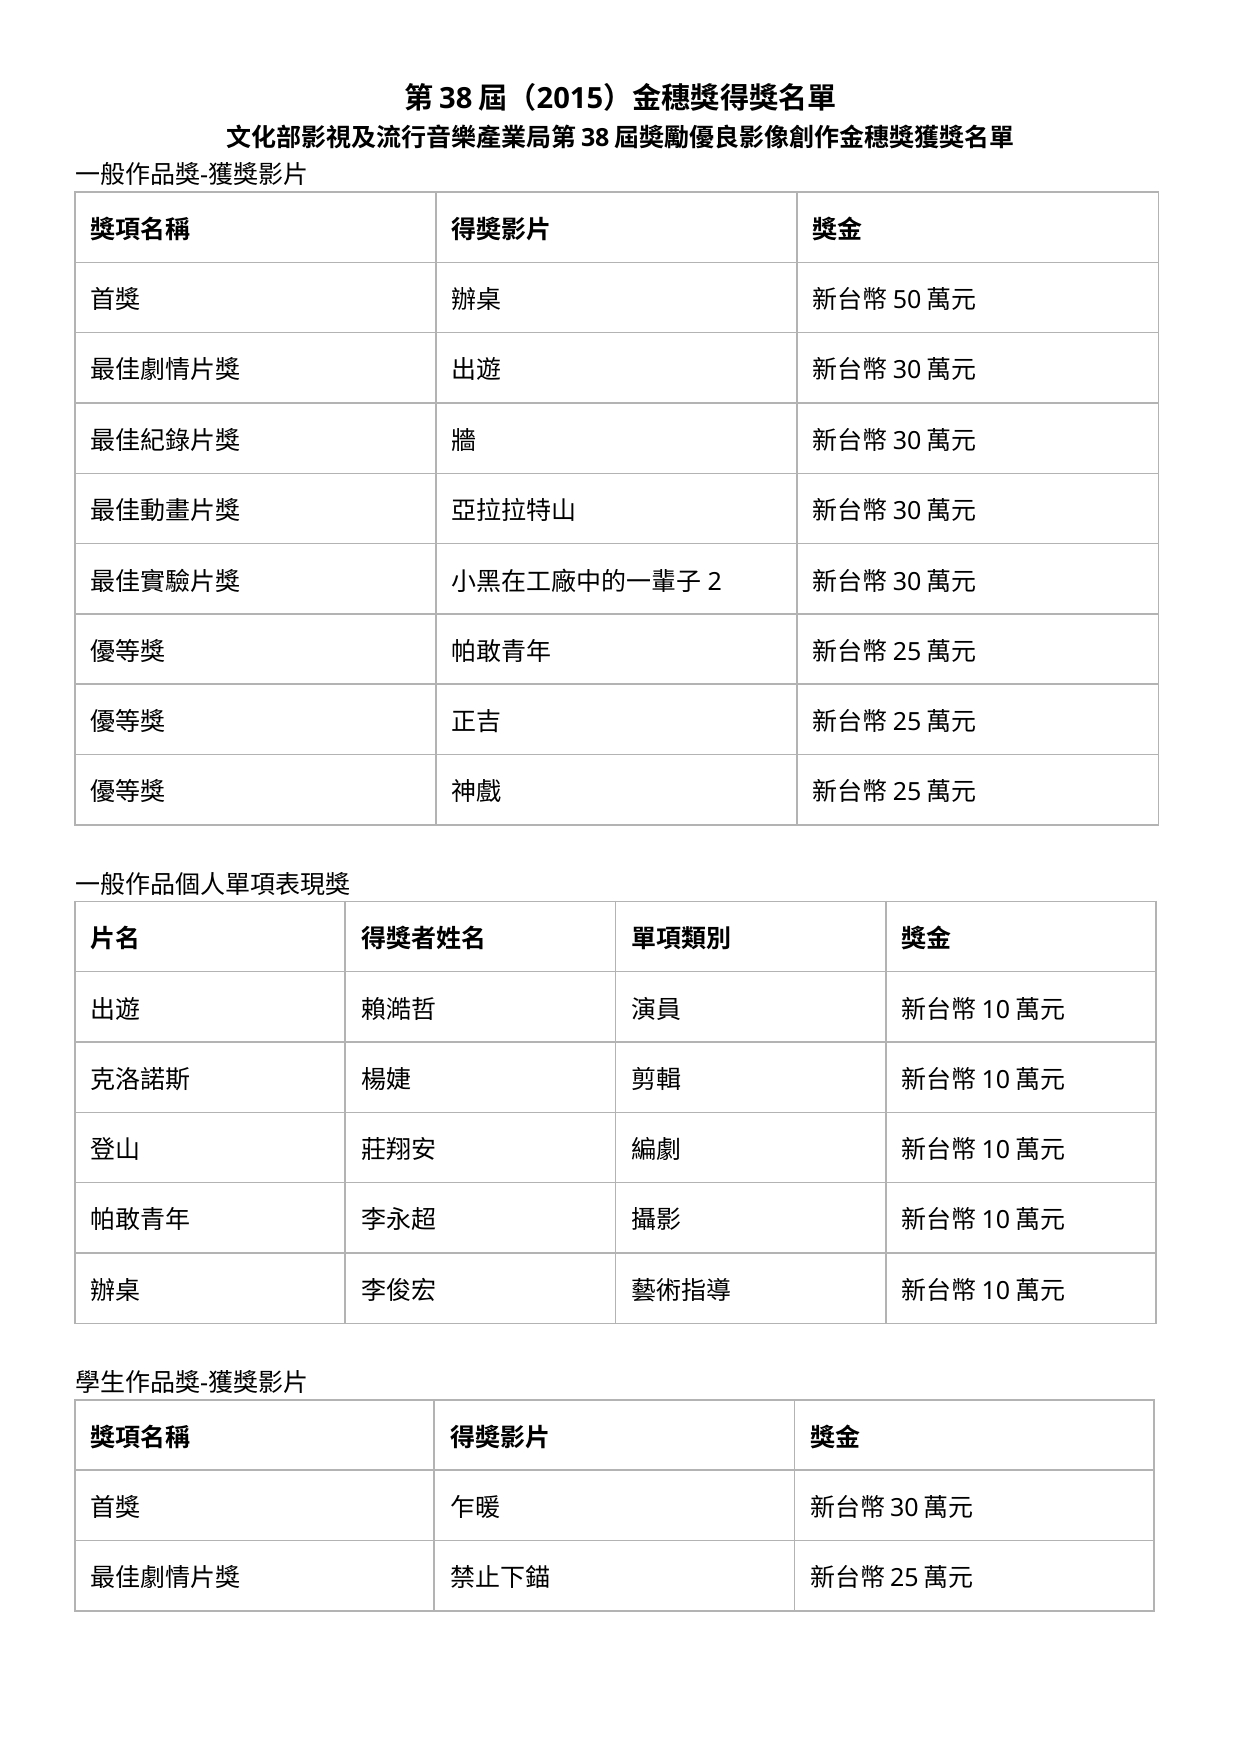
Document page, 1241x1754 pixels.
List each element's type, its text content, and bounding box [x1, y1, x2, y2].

table_cell 新台幣50萬元 [798, 263, 1158, 332]
table_cell 新台幣30萬元 [798, 333, 1158, 402]
text 一般作品個人單項表現獎 [75, 863, 1165, 901]
text 第38屆（2015）金穗獎得獎名單 [75, 75, 1165, 117]
text 一般作品獎-獲獎影片 [75, 154, 1165, 191]
table_cell 首獎 [76, 263, 435, 332]
table_cell 新台幣25萬元 [795, 1541, 1153, 1610]
table_header 單項類別 [616, 902, 885, 971]
table_cell 最佳劇情片獎 [76, 333, 435, 402]
table_cell 楊婕 [346, 1043, 615, 1111]
table_cell 帕敢青年 [76, 1183, 344, 1252]
table_cell 最佳紀錄片獎 [76, 404, 435, 472]
table_cell 神戲 [437, 755, 796, 824]
table_cell 攝影 [616, 1183, 885, 1252]
table_header 得奬影片 [437, 193, 796, 261]
table_cell 優等獎 [76, 685, 435, 754]
table_cell 登山 [76, 1113, 344, 1182]
table_cell 新台幣10萬元 [887, 972, 1155, 1041]
table_cell 亞拉拉特山 [437, 474, 796, 543]
table_cell 帕敢青年 [437, 615, 796, 683]
table_cell 正吉 [437, 685, 796, 754]
table_cell 新台幣30萬元 [798, 404, 1158, 472]
table_cell 新台幣10萬元 [887, 1043, 1155, 1111]
table_cell 剪輯 [616, 1043, 885, 1111]
table_cell 李永超 [346, 1183, 615, 1252]
table_cell 禁止下錨 [435, 1541, 794, 1610]
table_cell 首獎 [76, 1471, 433, 1539]
table_cell 演員 [616, 972, 885, 1041]
table_cell 李俊宏 [346, 1254, 615, 1322]
text 文化部影視及流行音樂產業局第38屆奬勵優良影像創作金穗獎獲獎名單 [75, 117, 1165, 154]
table_cell 藝術指導 [616, 1254, 885, 1322]
text 學生作品獎-獲獎影片 [75, 1361, 1165, 1399]
table_cell 出遊 [76, 972, 344, 1041]
table_cell 新台幣30萬元 [798, 544, 1158, 613]
table_cell 賴澔哲 [346, 972, 615, 1041]
table_cell 辦桌 [437, 263, 796, 332]
table_cell 牆 [437, 404, 796, 472]
table_cell 小黑在工廠中的一輩子 2 [437, 544, 796, 613]
table_cell 優等獎 [76, 615, 435, 683]
table_header 獎項名稱 [76, 1401, 433, 1469]
table_cell 新台幣10萬元 [887, 1254, 1155, 1322]
table_header 獎金 [795, 1401, 1153, 1469]
table_cell 新台幣10萬元 [887, 1113, 1155, 1182]
table_cell 編劇 [616, 1113, 885, 1182]
table_cell 最佳劇情片獎 [76, 1541, 433, 1610]
table_header 獎金 [887, 902, 1155, 971]
table_cell 新台幣25萬元 [798, 685, 1158, 754]
table_cell 新台幣10萬元 [887, 1183, 1155, 1252]
table_cell 莊翔安 [346, 1113, 615, 1182]
table_cell 最佳動畫片獎 [76, 474, 435, 543]
table_cell 最佳實驗片獎 [76, 544, 435, 613]
table_cell 新台幣30萬元 [795, 1471, 1153, 1539]
table_cell 新台幣25萬元 [798, 615, 1158, 683]
table_header 片名 [76, 902, 344, 971]
table_cell 辦桌 [76, 1254, 344, 1322]
table_cell 克洛諾斯 [76, 1043, 344, 1111]
table_cell 新台幣30萬元 [798, 474, 1158, 543]
table_cell 新台幣25萬元 [798, 755, 1158, 824]
table_header 獎項名稱 [76, 193, 435, 261]
table_header 得獎者姓名 [346, 902, 615, 971]
table_cell 乍暖 [435, 1471, 794, 1539]
table_cell 出遊 [437, 333, 796, 402]
table_cell 優等獎 [76, 755, 435, 824]
table_header 得奬影片 [435, 1401, 794, 1469]
table_header 獎金 [798, 193, 1158, 261]
